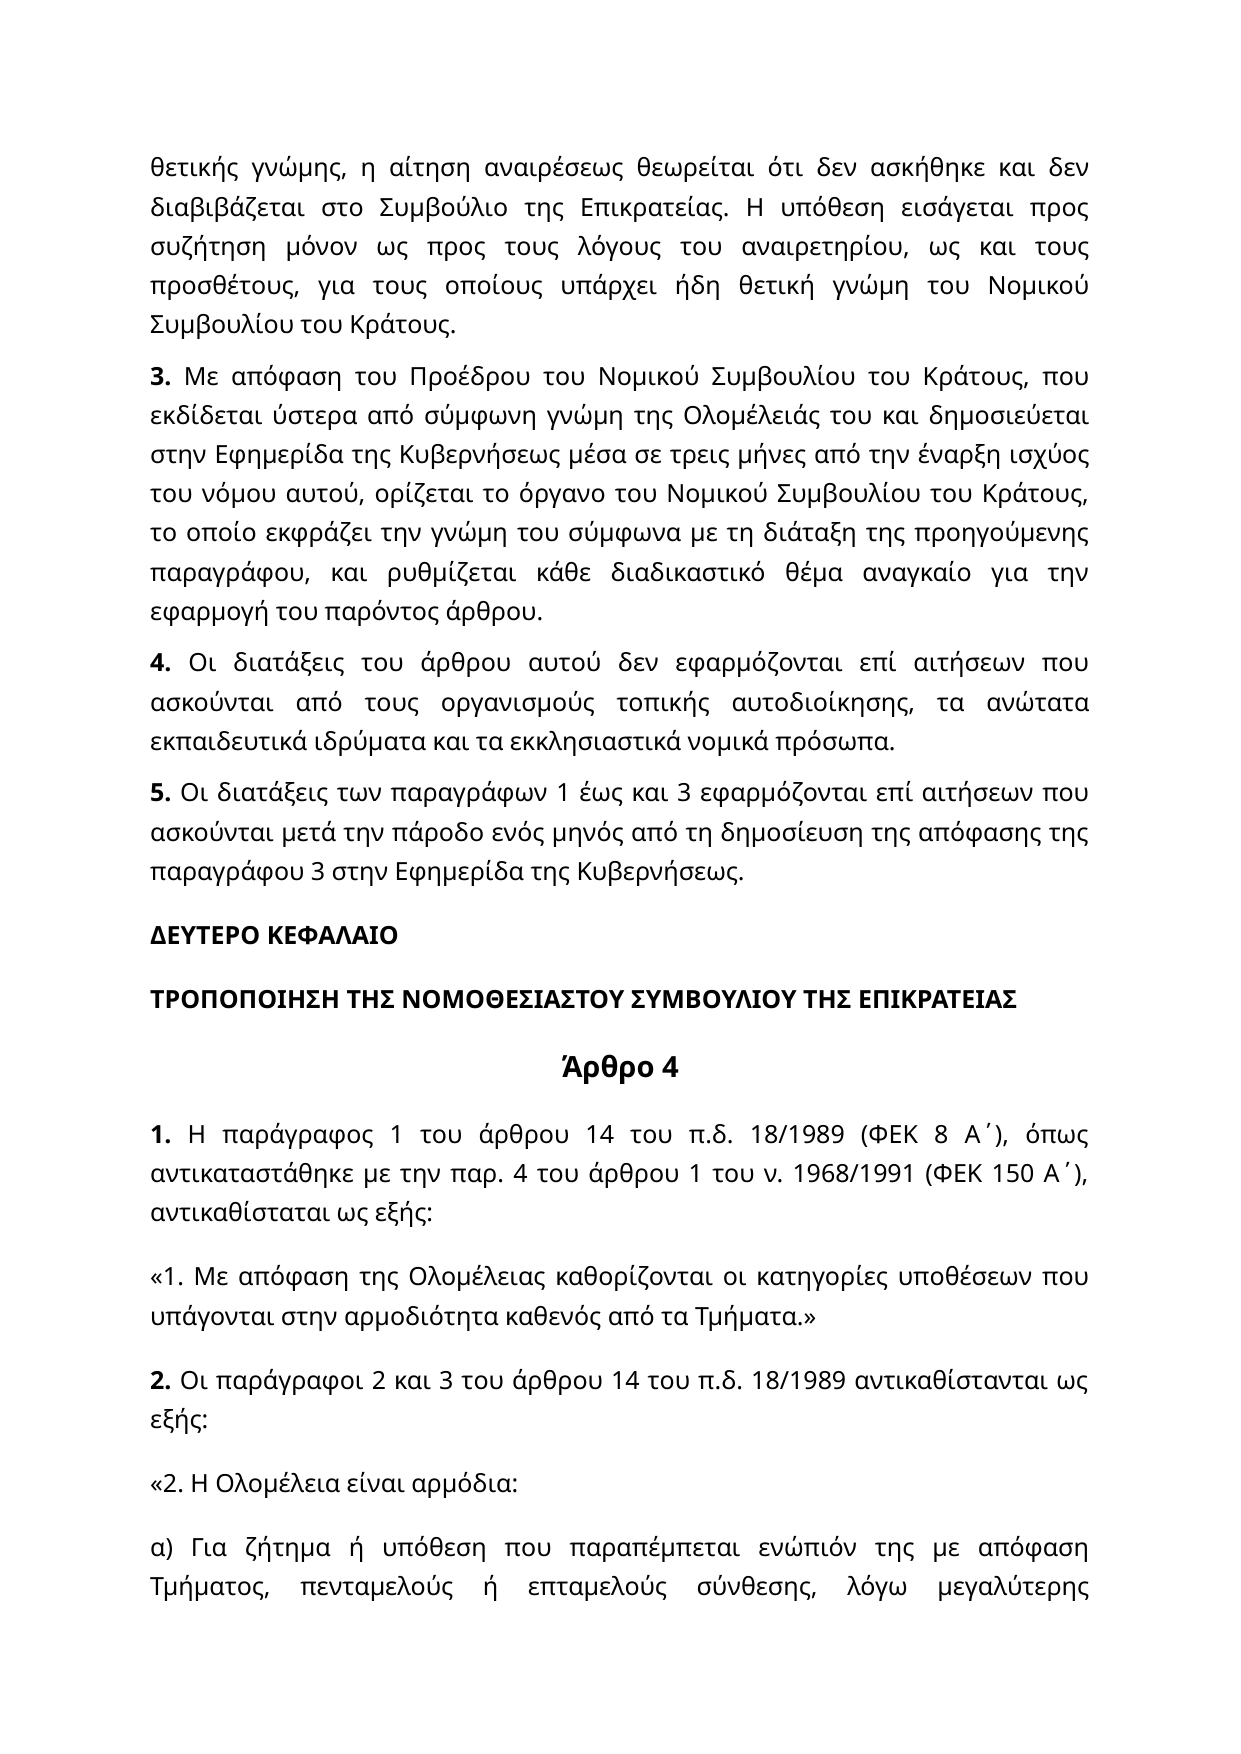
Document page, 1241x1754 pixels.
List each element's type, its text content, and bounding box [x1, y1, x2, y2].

text «2. Η Ολομέλεια είναι αρμόδια: [150, 1466, 1090, 1500]
text ΤΡΟΠΟΠΟΙΗΣΗ ΤΗΣ ΝΟΜΟΘΕΣΙΑΣΤΟΥ ΣΥΜΒΟΥΛΙΟΥ ΤΗΣ ΕΠΙΚΡΑΤΕΙΑΣ [150, 982, 1090, 1016]
text ΔΕΥΤΕΡΟ ΚΕΦΑΛΑΙΟ [150, 917, 1090, 952]
text θετικής γνώμης, η αίτηση αναιρέσεως θεωρείται ότι δεν ασκήθηκε και δεν διαβιβάζεται στο Συμβούλιο της Επικρατείας. Η υπόθεση εισάγεται προς συζήτηση μόνον ως προς τους λόγους του αναιρετηρίου, ως και τους προσθέτους, για τους οποίους υπάρχει ήδη θετική γνώμη του Νομικού Συμβουλίου του Κράτους. [150, 150, 1090, 341]
text 2. Οι παράγραφοι 2 και 3 του άρθρου 14 του π.δ. 18/1989 αντικαθίστανται ως εξής: [150, 1362, 1090, 1436]
text 5. Οι διατάξεις των παραγράφων 1 έως και 3 εφαρμόζονται επί αιτήσεων που ασκούνται μετά την πάροδο ενός μηνός από τη δημοσίευση της απόφασης της παραγράφου 3 στην Εφημερίδα της Κυβερνήσεως. [150, 775, 1090, 887]
text 4. Οι διατάξεις του άρθρου αυτού δεν εφαρμόζονται επί αιτήσεων που ασκούνται από τους οργανισμούς τοπικής αυτοδιοίκησης, τα ανώτατα εκπαιδευτικά ιδρύματα και τα εκκλησιαστικά νομικά πρόσωπα. [150, 645, 1090, 757]
text 1. Η παράγραφος 1 του άρθρου 14 του π.δ. 18/1989 (ΦΕΚ 8 Α΄), όπως αντικαταστάθηκε με την παρ. 4 του άρθρου 1 του ν. 1968/1991 (ΦΕΚ 150 Α΄), αντικαθίσταται ως εξής: [150, 1116, 1090, 1229]
text «1. Με απόφαση της Ολομέλειας καθορίζονται οι κατηγορίες υποθέσεων που υπάγονται στην αρμοδιότητα καθενός από τα Τμήματα.» [150, 1259, 1090, 1332]
text 3. Με απόφαση του Προέδρου του Νομικού Συμβουλίου του Κράτους, που εκδίδεται ύστερα από σύμφωνη γνώμη της Ολομέλειάς του και δημοσιεύεται στην Εφημερίδα της Κυβερνήσεως μέσα σε τρεις μήνες από την έναρξη ισχύος του νόμου αυτού, ορίζεται το όργανο του Νομικού Συμβουλίου του Κράτους, το οποίο εκφράζει την γνώμη του σύμφωνα με τη διάταξη της προηγούμενης παραγράφου, και ρυθμίζεται κάθε διαδικαστικό θέμα αναγκαίο για την εφαρμογή του παρόντος άρθρου. [150, 358, 1090, 627]
text α) Για ζήτημα ή υπόθεση που παραπέμπεται ενώπιόν της με απόφαση Τμήματος, πενταμελούς ή επταμελούς σύνθεσης, λόγω μεγαλύτερης [150, 1530, 1090, 1603]
subtitle Άρθρο 4 [150, 1046, 1090, 1086]
